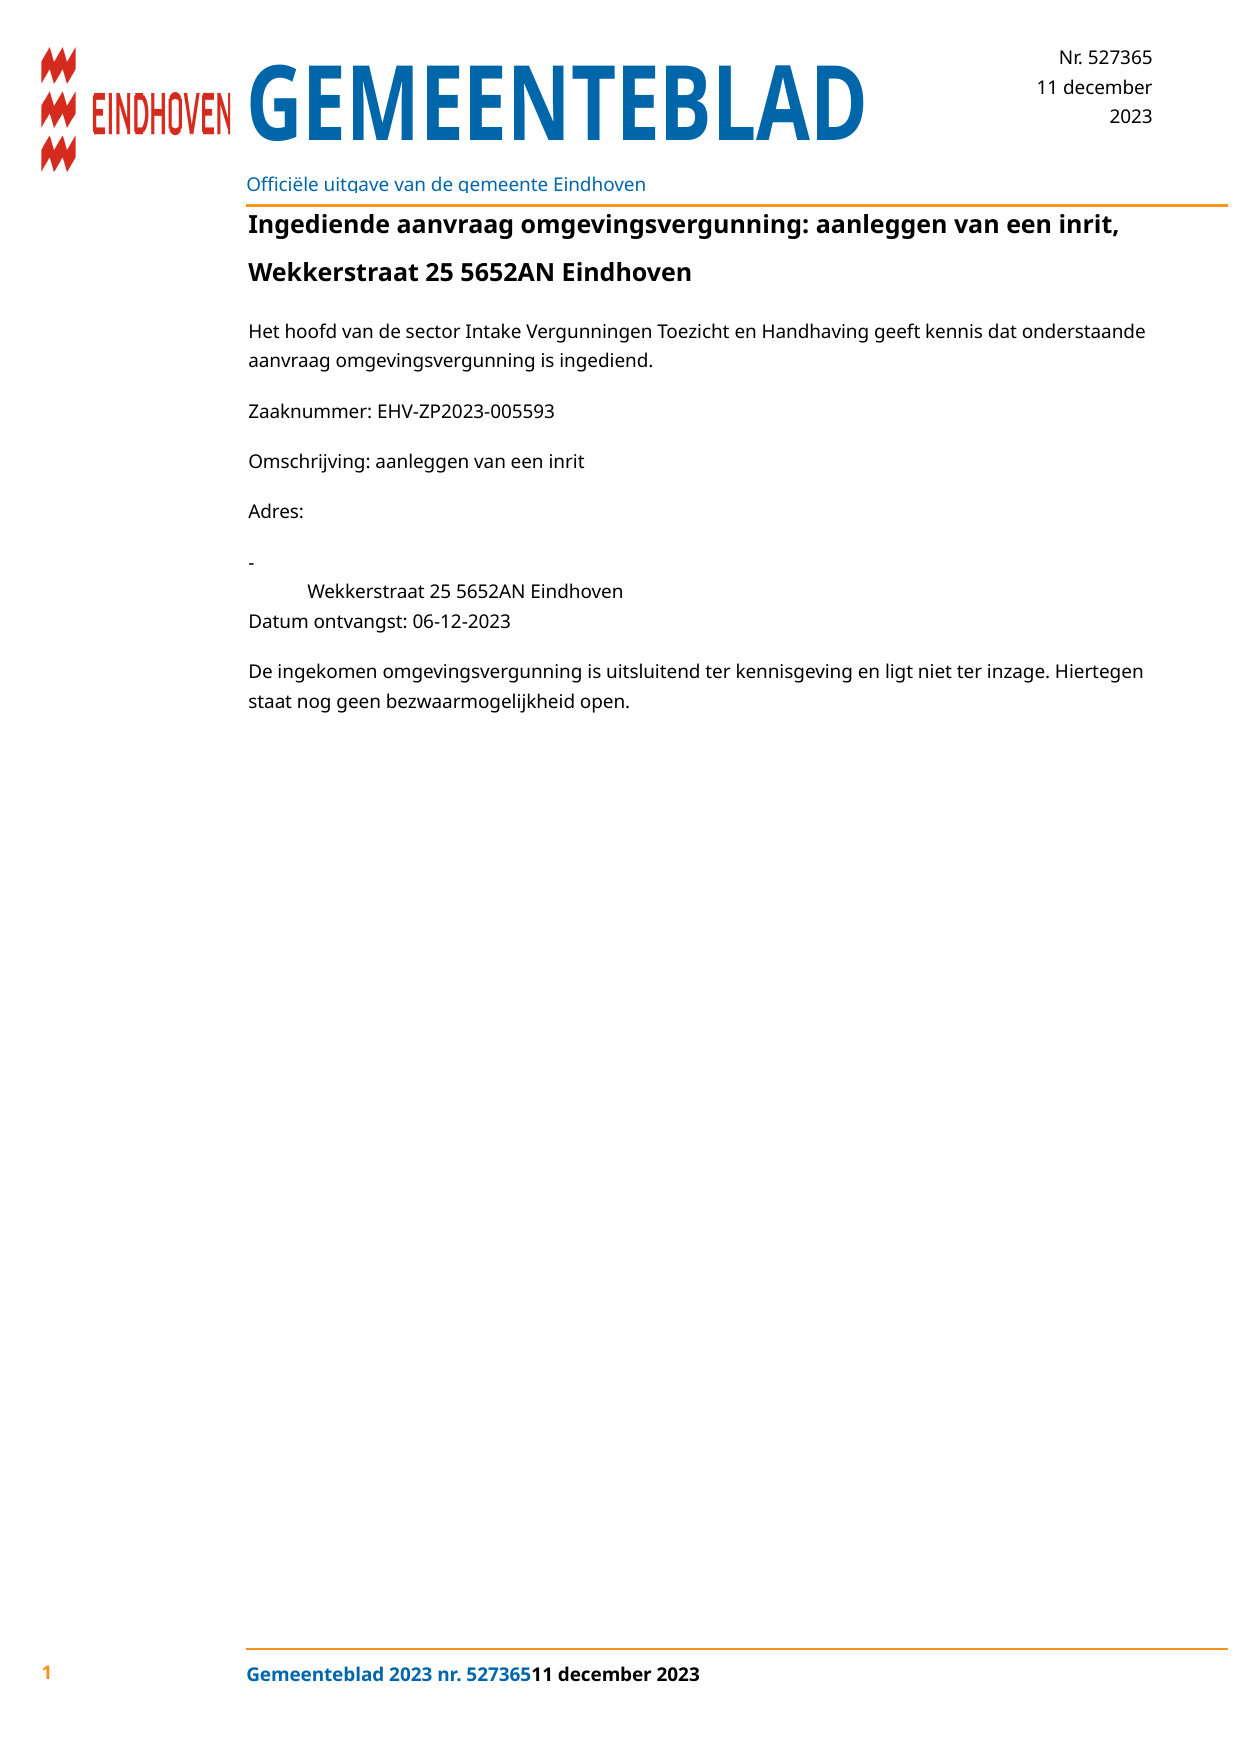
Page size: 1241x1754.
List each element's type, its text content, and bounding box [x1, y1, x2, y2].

list Wekkerstraat 25 5652AN Eindhoven [248, 579, 1152, 604]
text Ingediende aanvraag omgevingsvergunning: aanleggen van een inrit, Wekkerstraat 25 5652AN Eindhoven [248, 207, 1152, 288]
picture [41, 47, 231, 172]
text Omschrijving: aanleggen van een inrit [248, 448, 1152, 474]
text Het hoofd van de sector Intake Vergunningen Toezicht en Handhaving geeft kennis dat onderstaande aanvraag omgevingsvergunning is ingediend. [248, 318, 1152, 373]
text Adres: [248, 499, 1152, 524]
text Zaaknummer: EHV-ZP2023-005593 [248, 398, 1152, 424]
text Datum ontvangst: 06-12-2023 [248, 608, 1152, 634]
text De ingekomen omgevingsvergunning is uitsluitend ter kennisgeving en ligt niet ter inzage. Hiertegen staat nog geen bezwaarmogelijkheid open. [248, 659, 1152, 714]
